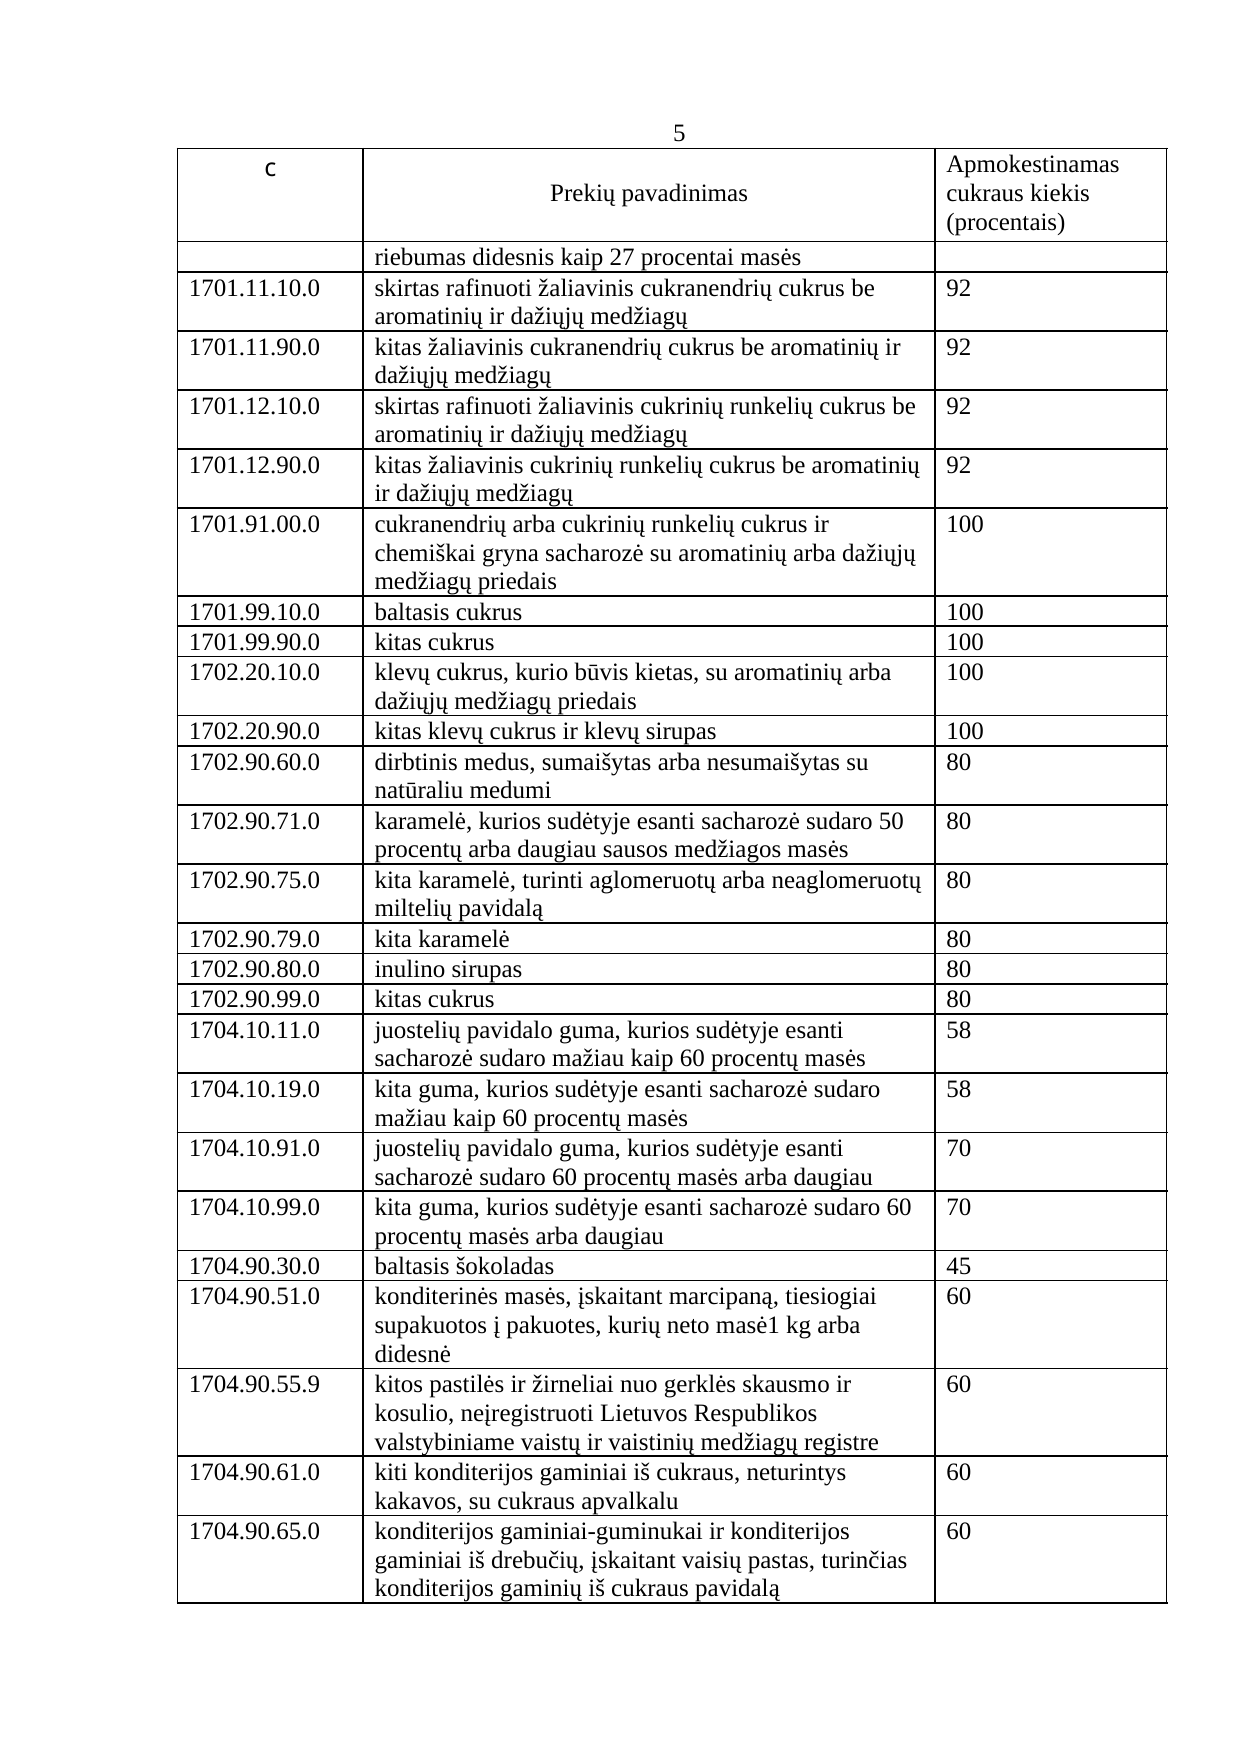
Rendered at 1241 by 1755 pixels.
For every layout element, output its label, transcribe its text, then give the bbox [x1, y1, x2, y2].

table_cell kiti konditerijos gaminiai iš cukraus, neturintys kakavos, su cukraus apvalkalu [364, 1457, 934, 1514]
table_cell kita guma, kurios sudėtyje esanti sacharozė sudaro mažiau kaip 60 procentų masės [364, 1074, 934, 1131]
table_cell 1704.90.55.9 [178, 1369, 362, 1455]
table_cell 92 [936, 450, 1166, 507]
table_cell klevų cukrus, kurio būvis kietas, su aromatinių arba dažiųjų medžiagų priedais [364, 657, 934, 715]
table_cell 100 [936, 716, 1166, 745]
table_cell 70 [936, 1133, 1166, 1190]
table_cell 1704.10.91.0 [178, 1133, 362, 1190]
table_cell 80 [936, 954, 1166, 983]
table_cell kitas žaliavinis cukranendrių cukrus be aromatinių ir dažiųjų medžiagų [364, 332, 934, 389]
table_cell 60 [936, 1281, 1166, 1368]
table_cell inulino sirupas [364, 954, 934, 983]
table_cell 1702.90.80.0 [178, 954, 362, 983]
table_cell 1701.12.90.0 [178, 450, 362, 507]
table_cell 1702.90.99.0 [178, 985, 362, 1013]
table_cell karamelė, kurios sudėtyje esanti sacharozė sudaro 50 procentų arba daugiau sausos medžiagos masės [364, 806, 934, 863]
table_cell 1702.90.79.0 [178, 924, 362, 953]
table_cell 80 [936, 806, 1166, 863]
table_cell 1704.90.51.0 [178, 1281, 362, 1368]
table_cell 1702.20.10.0 [178, 657, 362, 715]
table_cell 100 [936, 627, 1166, 656]
table_cell 92 [936, 273, 1166, 330]
table_cell 1701.11.10.0 [178, 273, 362, 330]
table_cell kita karamelė [364, 924, 934, 953]
table_cell baltasis šokoladas [364, 1251, 934, 1280]
table_cell dirbtinis medus, sumaišytas arba nesumaišytas su natūraliu medumi [364, 747, 934, 804]
table_cell 80 [936, 865, 1166, 922]
table_cell 100 [936, 657, 1166, 715]
table_cell kitas cukrus [364, 627, 934, 656]
table_cell 1701.91.00.0 [178, 509, 362, 595]
table_cell 1701.99.10.0 [178, 597, 362, 625]
table_cell konditerijos gaminiai-guminukai ir konditerijos gaminiai iš drebučių, įskaitant vaisių pastas, turinčias konditerijos gaminių iš cukraus pavidalą [364, 1516, 934, 1602]
table_cell 60 [936, 1516, 1166, 1602]
table_cell 1704.90.30.0 [178, 1251, 362, 1280]
table_cell 1701.11.90.0 [178, 332, 362, 389]
table_cell 1704.90.65.0 [178, 1516, 362, 1602]
table_cell 58 [936, 1015, 1166, 1072]
table_cell juostelių pavidalo guma, kurios sudėtyje esanti sacharozė sudaro mažiau kaip 60 procentų masės [364, 1015, 934, 1072]
table_cell 80 [936, 747, 1166, 804]
table_cell kitas žaliavinis cukrinių runkelių cukrus be aromatinių ir dažiųjų medžiagų [364, 450, 934, 507]
table_cell cukranendrių arba cukrinių runkelių cukrus ir chemiškai gryna sacharozė su aromatinių arba dažiųjų medžiagų priedais [364, 509, 934, 595]
table_header Prekių pavadinimas [364, 149, 934, 241]
table_cell 1702.90.71.0 [178, 806, 362, 863]
table_header Apmokestinamas cukraus kiekis (procentais) [936, 149, 1166, 241]
table_cell 1702.90.60.0 [178, 747, 362, 804]
table_cell 100 [936, 509, 1166, 595]
table_cell [936, 242, 1166, 271]
table_cell 1702.20.90.0 [178, 716, 362, 745]
table_header c [178, 149, 362, 241]
table_cell kitos pastilės ir žirneliai nuo gerklės skausmo ir kosulio, neįregistruoti Lietuvos Respublikos valstybiniame vaistų ir vaistinių medžiagų registre [364, 1369, 934, 1455]
table_cell 92 [936, 391, 1166, 448]
table_cell skirtas rafinuoti žaliavinis cukrinių runkelių cukrus be aromatinių ir dažiųjų medžiagų [364, 391, 934, 448]
table_cell 100 [936, 597, 1166, 625]
table_cell 60 [936, 1369, 1166, 1455]
table_cell 80 [936, 985, 1166, 1013]
table_cell 1702.90.75.0 [178, 865, 362, 922]
table_cell konditerinės masės, įskaitant marcipaną, tiesiogiai supakuotos į pakuotes, kurių neto masė1 kg arba didesnė [364, 1281, 934, 1368]
table_cell 92 [936, 332, 1166, 389]
table_cell kitas cukrus [364, 985, 934, 1013]
table_cell 60 [936, 1457, 1166, 1514]
table_cell kitas klevų cukrus ir klevų sirupas [364, 716, 934, 745]
table_cell 58 [936, 1074, 1166, 1131]
table_cell 1701.99.90.0 [178, 627, 362, 656]
table_cell 45 [936, 1251, 1166, 1280]
table_cell 1704.10.19.0 [178, 1074, 362, 1131]
table_cell juostelių pavidalo guma, kurios sudėtyje esanti sacharozė sudaro 60 procentų masės arba daugiau [364, 1133, 934, 1190]
table_cell 1704.90.61.0 [178, 1457, 362, 1514]
table_cell 1704.10.99.0 [178, 1192, 362, 1249]
table_cell 70 [936, 1192, 1166, 1249]
table_cell baltasis cukrus [364, 597, 934, 625]
table_cell skirtas rafinuoti žaliavinis cukranendrių cukrus be aromatinių ir dažiųjų medžiagų [364, 273, 934, 330]
table_cell kita guma, kurios sudėtyje esanti sacharozė sudaro 60 procentų masės arba daugiau [364, 1192, 934, 1249]
table_cell kita karamelė, turinti aglomeruotų arba neaglomeruotų miltelių pavidalą [364, 865, 934, 922]
table_cell 1704.10.11.0 [178, 1015, 362, 1072]
table_cell riebumas didesnis kaip 27 procentai masės [364, 242, 934, 271]
table_cell 80 [936, 924, 1166, 953]
table_cell [178, 242, 362, 271]
table_cell 1701.12.10.0 [178, 391, 362, 448]
